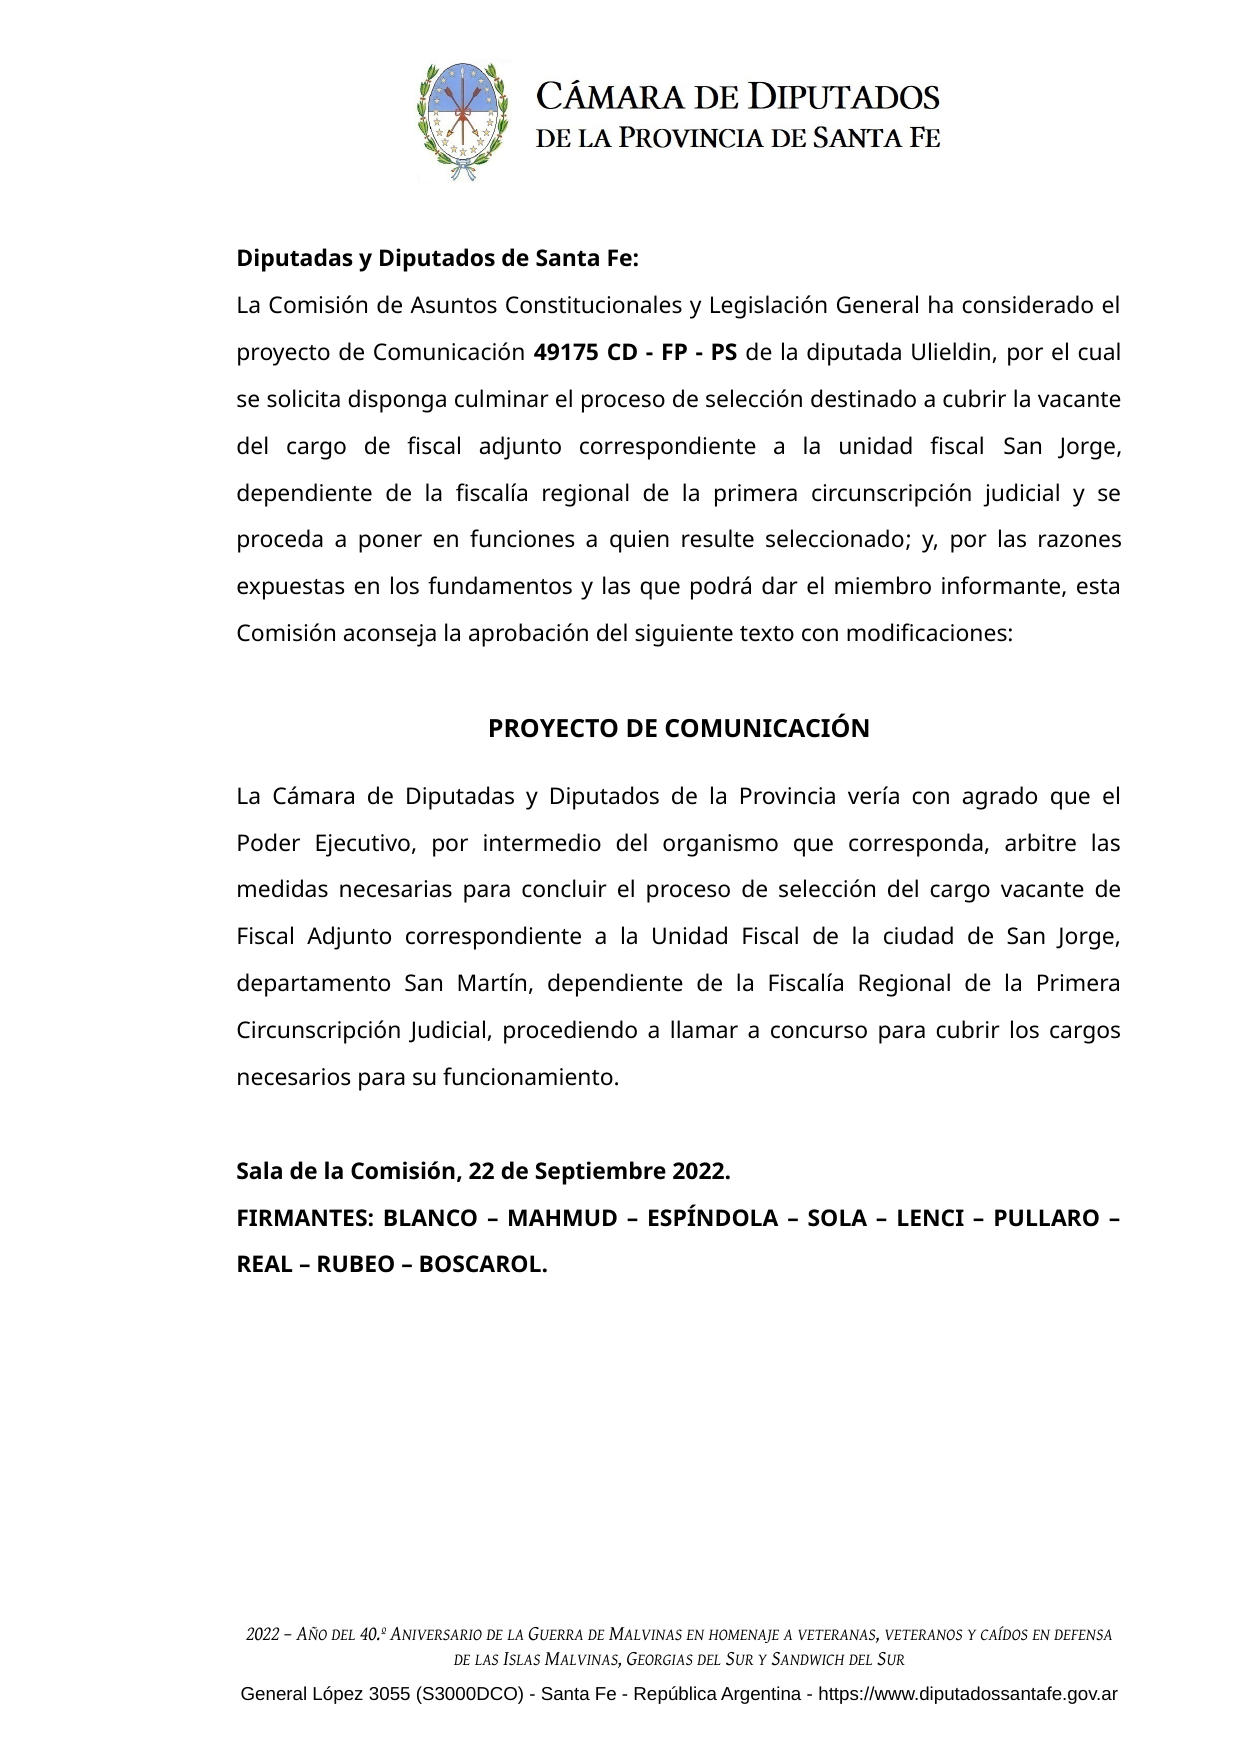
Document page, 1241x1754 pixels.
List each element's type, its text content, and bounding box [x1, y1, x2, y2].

text La Comisión de Asuntos Constitucionales y Legislación General ha considerado el proyecto de Comunicación 49175 CD - FP - PS de la diputada Ulieldin, por el cual se sOLICITA DISPONGA CULMINAR EL PROCESO DE SELECCIÓN DESTINADO A CUBRIR LA VACANTE DEL CARGO DE FISCAL ADJUNTO CORRESPONDIENTE A LA UNIDAD FISCAL SAN JORGE, DEPENDIENTE DE LA FISCALÍA REGIONAL DE LA PRIMERA CIRCUNSCRIPCIÓN JUDICIAL Y SE PROCEDA A PONER EN FUNCIONES A QUIEN RESULTE SELECCIONADO; y, por las razones expuestas en los fundamentos y las que podrá dar el miembro informante, esta Comisión aconseja la aprobación del siguiente texto con modificaciones: [236, 289, 1122, 648]
text Sala de la Comisión, 22 de Septiembre 2022. [236, 1154, 1122, 1186]
text Diputadas y Diputados de Santa Fe: [236, 242, 1122, 273]
text PROYECTO DE COMUNICACIÓN [236, 711, 1122, 745]
picture [413, 59, 945, 183]
text FIRMANTES: BLANCO – MAHMUD – ESPÍNDOLA – SOLA – LENCI – PULLARO – REAL – RUBEO – BOSCAROL. [236, 1201, 1122, 1279]
text La Cámara de Diputadas y Diputados de la Provincia vería con agrado que el Poder Ejecutivo, por intermedio del organismo que corresponda, arbitre las medidas necesarias para concluir el proceso de selección del cargo vacante de Fiscal Adjunto correspondiente a la Unidad Fiscal de la ciudad de San Jorge, departamento San Martín, dependiente de la Fiscalía Regional de la Primera Circunscripción Judicial, procediendo a llamar a concurso para cubrir los cargos necesarios para su funcionamiento. [236, 779, 1122, 1092]
